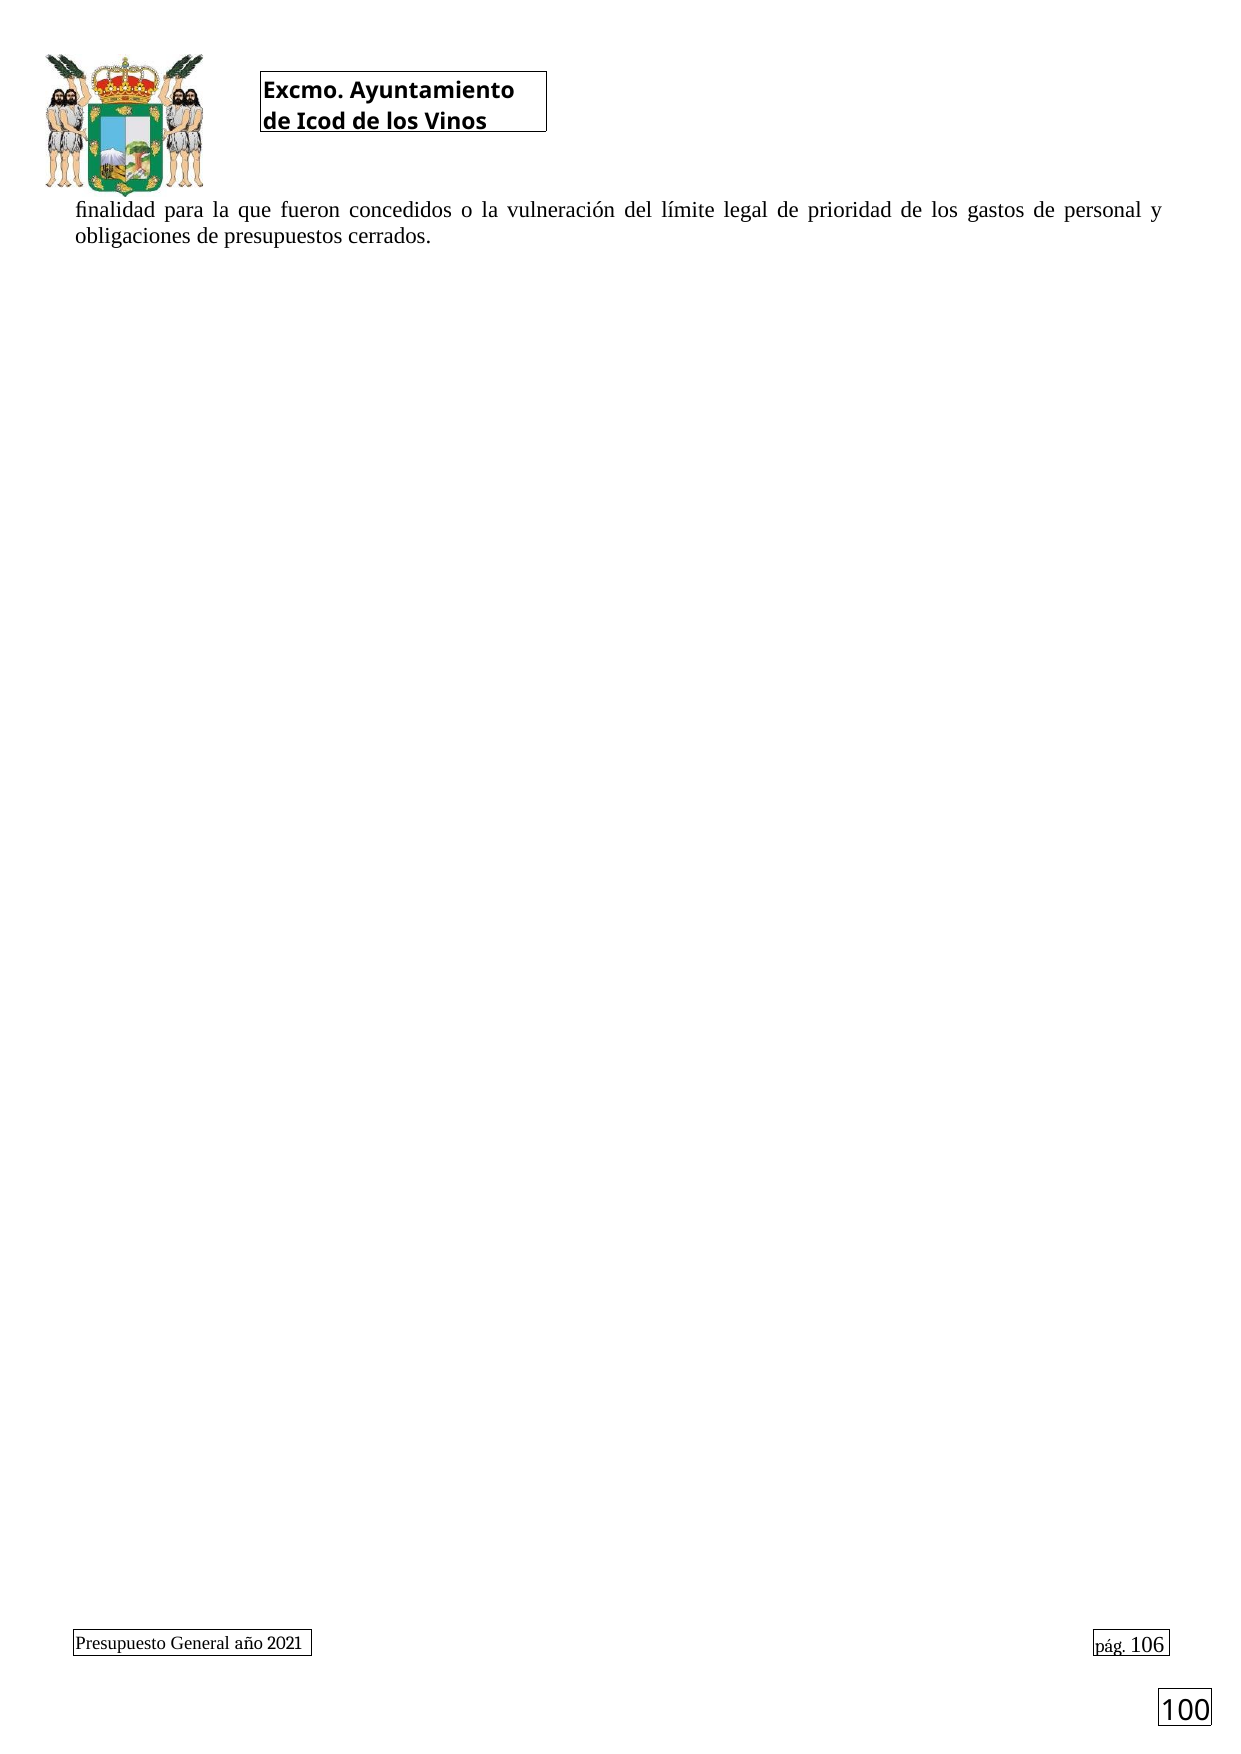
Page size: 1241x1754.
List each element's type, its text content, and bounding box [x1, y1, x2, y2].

text ﬁnalidad para la que fueron concedidos o la vulneración del límite legal de prioridad de los gastos de personal y obligaciones de presupuestos cerrados. [75, 196, 1165, 248]
picture [45, 54, 204, 197]
